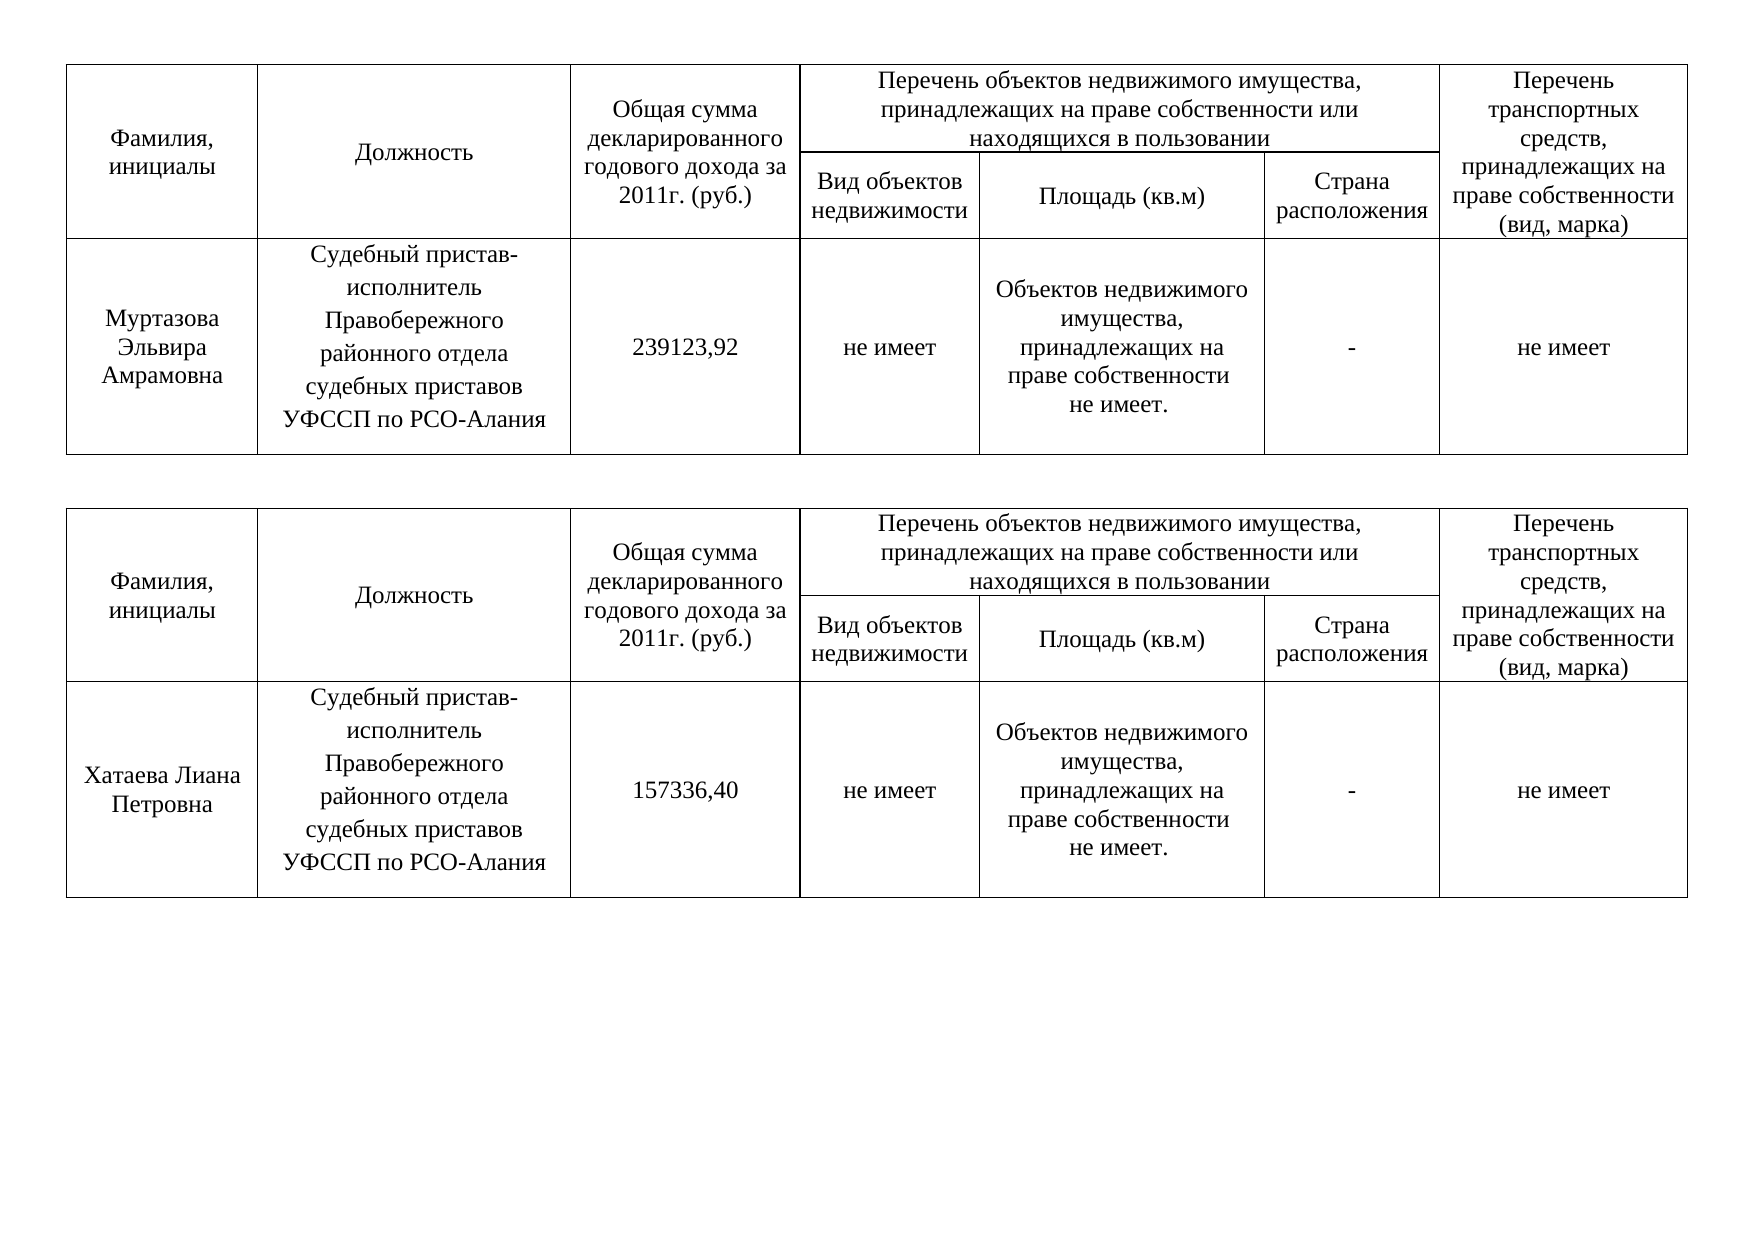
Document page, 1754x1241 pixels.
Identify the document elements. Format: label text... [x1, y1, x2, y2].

table_cell 239123,92 [571, 239, 799, 453]
table_cell Объектов недвижимого имущества, принадлежащих на праве собственности не имеет. [980, 682, 1264, 897]
table_cell Страна расположения [1265, 596, 1439, 681]
table_cell Площадь (кв.м) [980, 596, 1264, 681]
table_header Перечень объектов недвижимого имущества, принадлежащих на праве собственности или находящихся в пользовании [801, 509, 1439, 595]
table_header Перечень транспортных средств, принадлежащих на праве собственности (вид, марка) [1440, 509, 1687, 681]
table_header Фамилия, инициалы [67, 509, 257, 681]
table_cell Муртазова Эльвира Амрамовна [67, 239, 257, 453]
table_cell не имеет [1440, 682, 1687, 897]
table_header Перечень транспортных средств, принадлежащих на праве собственности (вид, марка) [1440, 65, 1687, 238]
table_header Общая сумма декларированного годового дохода за 2011г. (руб.) [571, 509, 799, 681]
table_cell Судебный пристав-исполнитель Правобережного районного отдела судебных приставов УФССП по РСО-Алания [258, 239, 570, 453]
table_cell Судебный пристав-исполнитель Правобережного районного отдела судебных приставов УФССП по РСО-Алания [258, 682, 570, 897]
table_cell Вид объектов недвижимости [801, 596, 979, 681]
table_cell не имеет [1440, 239, 1687, 453]
table_cell Вид объектов недвижимости [801, 153, 979, 238]
table_cell - [1265, 682, 1439, 897]
table_cell не имеет [801, 239, 979, 453]
table_header Должность [258, 509, 570, 681]
table_cell Страна расположения [1265, 153, 1439, 238]
table_header Должность [258, 65, 570, 238]
table_cell Площадь (кв.м) [980, 153, 1264, 238]
table_cell не имеет [801, 682, 979, 897]
table_header Фамилия, инициалы [67, 65, 257, 238]
table_header Общая сумма декларированного годового дохода за 2011г. (руб.) [571, 65, 799, 238]
table_cell - [1265, 239, 1439, 453]
table_cell Хатаева Лиана Петровна [67, 682, 257, 897]
table_header Перечень объектов недвижимого имущества, принадлежащих на праве собственности или находящихся в пользовании [801, 65, 1439, 151]
table_cell Объектов недвижимого имущества, принадлежащих на праве собственности не имеет. [980, 239, 1264, 453]
table_cell 157336,40 [571, 682, 799, 897]
